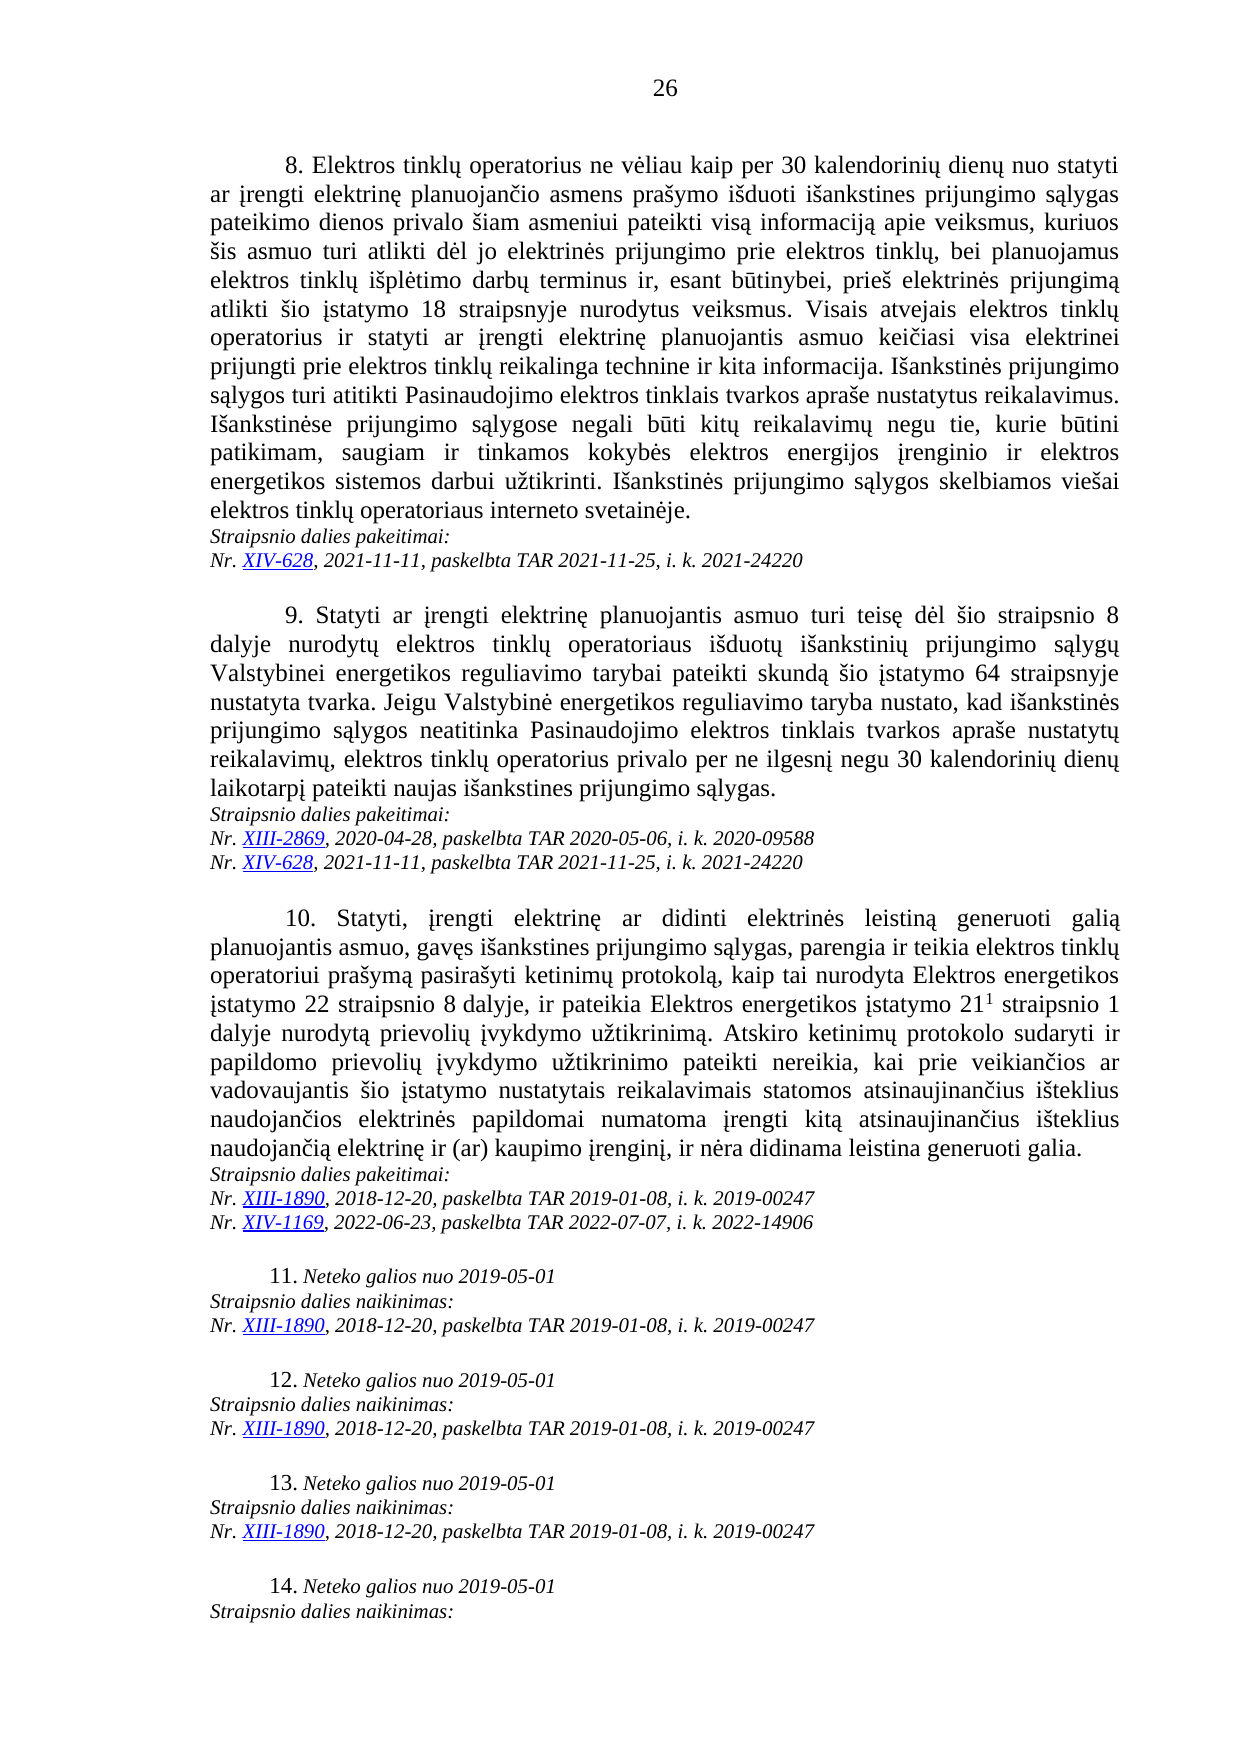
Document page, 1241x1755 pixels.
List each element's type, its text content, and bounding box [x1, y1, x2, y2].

text Nr. XIV-628, 2021-11-11, paskelbta TAR 2021-11-25, i. k. 2021-24220 [210, 850, 1120, 874]
text 12. Neteko galios nuo 2019-05-01 [210, 1366, 1120, 1392]
text Nr. XIV-1169, 2022-06-23, paskelbta TAR 2022-07-07, i. k. 2022-14906 [210, 1210, 1120, 1234]
text 14. Neteko galios nuo 2019-05-01 [210, 1572, 1120, 1598]
text 13. Neteko galios nuo 2019-05-01 [210, 1469, 1120, 1495]
text 11. Neteko galios nuo 2019-05-01 [210, 1262, 1120, 1289]
text Nr. XIII-1890, 2018-12-20, paskelbta TAR 2019-01-08, i. k. 2019-00247 [210, 1186, 1120, 1210]
text Nr. XIII-1890, 2018-12-20, paskelbta TAR 2019-01-08, i. k. 2019-00247 [210, 1519, 1120, 1543]
text 8. Elektros tinklų operatorius ne vėliau kaip per 30 kalendorinių dienų nuo statyti ar įrengti elektrinę planuojančio asmens prašymo išduoti išankstines prijungimo sąlygas pateikimo dienos privalo šiam asmeniui pateikti visą informaciją apie veiksmus, kuriuos šis asmuo turi atlikti dėl jo elektrinės prijungimo prie elektros tinklų, bei planuojamus elektros tinklų išplėtimo darbų terminus ir, esant būtinybei, prieš elektrinės prijungimą atlikti šio įstatymo 18 straipsnyje nurodytus veiksmus. Visais atvejais elektros tinklų operatorius ir statyti ar įrengti elektrinę planuojantis asmuo keičiasi visa elektrinei prijungti prie elektros tinklų reikalinga technine ir kita informacija. Išankstinės prijungimo sąlygos turi atitikti Pasinaudojimo elektros tinklais tvarkos apraše nustatytus reikalavimus. Išankstinėse prijungimo sąlygose negali būti kitų reikalavimų negu tie, kurie būtini patikimam, saugiam ir tinkamos kokybės elektros energijos įrenginio ir elektros energetikos sistemos darbui užtikrinti. Išankstinės prijungimo sąlygos skelbiamos viešai elektros tinklų operatoriaus interneto svetainėje. [210, 150, 1120, 524]
text 10. Statyti, įrengti elektrinę ar didinti elektrinės leistiną generuoti galią planuojantis asmuo, gavęs išankstines prijungimo sąlygas, parengia ir teikia elektros tinklų operatoriui prašymą pasirašyti ketinimų protokolą, kaip tai nurodyta Elektros energetikos įstatymo 22 straipsnio 8 dalyje, ir pateikia Elektros energetikos įstatymo 211 straipsnio 1 dalyje nurodytą prievolių įvykdymo užtikrinimą. Atskiro ketinimų protokolo sudaryti ir papildomo prievolių įvykdymo užtikrinimo pateikti nereikia, kai prie veikiančios ar vadovaujantis šio įstatymo nustatytais reikalavimais statomos atsinaujinančius išteklius naudojančios elektrinės papildomai numatoma įrengti kitą atsinaujinančius išteklius naudojančią elektrinę ir (ar) kaupimo įrenginį, ir nėra didinama leistina generuoti galia. [210, 903, 1120, 1162]
text Nr. XIII-2869, 2020-04-28, paskelbta TAR 2020-05-06, i. k. 2020-09588 [210, 826, 1120, 850]
text 9. Statyti ar įrengti elektrinę planuojantis asmuo turi teisę dėl šio straipsnio 8 dalyje nurodytų elektros tinklų operatoriaus išduotų išankstinių prijungimo sąlygų Valstybinei energetikos reguliavimo tarybai pateikti skundą šio įstatymo 64 straipsnyje nustatyta tvarka. Jeigu Valstybinė energetikos reguliavimo taryba nustato, kad išankstinės prijungimo sąlygos neatitinka Pasinaudojimo elektros tinklais tvarkos apraše nustatytų reikalavimų, elektros tinklų operatorius privalo per ne ilgesnį negu 30 kalendorinių dienų laikotarpį pateikti naujas išankstines prijungimo sąlygas. [210, 601, 1120, 802]
text Straipsnio dalies pakeitimai: [210, 524, 1120, 548]
text Nr. XIII-1890, 2018-12-20, paskelbta TAR 2019-01-08, i. k. 2019-00247 [210, 1313, 1120, 1337]
text Straipsnio dalies naikinimas: [210, 1598, 1120, 1623]
text Straipsnio dalies pakeitimai: [210, 1162, 1120, 1186]
text Straipsnio dalies naikinimas: [210, 1289, 1120, 1313]
text Nr. XIV-628, 2021-11-11, paskelbta TAR 2021-11-25, i. k. 2021-24220 [210, 548, 1120, 572]
text Nr. XIII-1890, 2018-12-20, paskelbta TAR 2019-01-08, i. k. 2019-00247 [210, 1416, 1120, 1440]
text Straipsnio dalies naikinimas: [210, 1392, 1120, 1416]
text Straipsnio dalies pakeitimai: [210, 802, 1120, 826]
text Straipsnio dalies naikinimas: [210, 1495, 1120, 1519]
